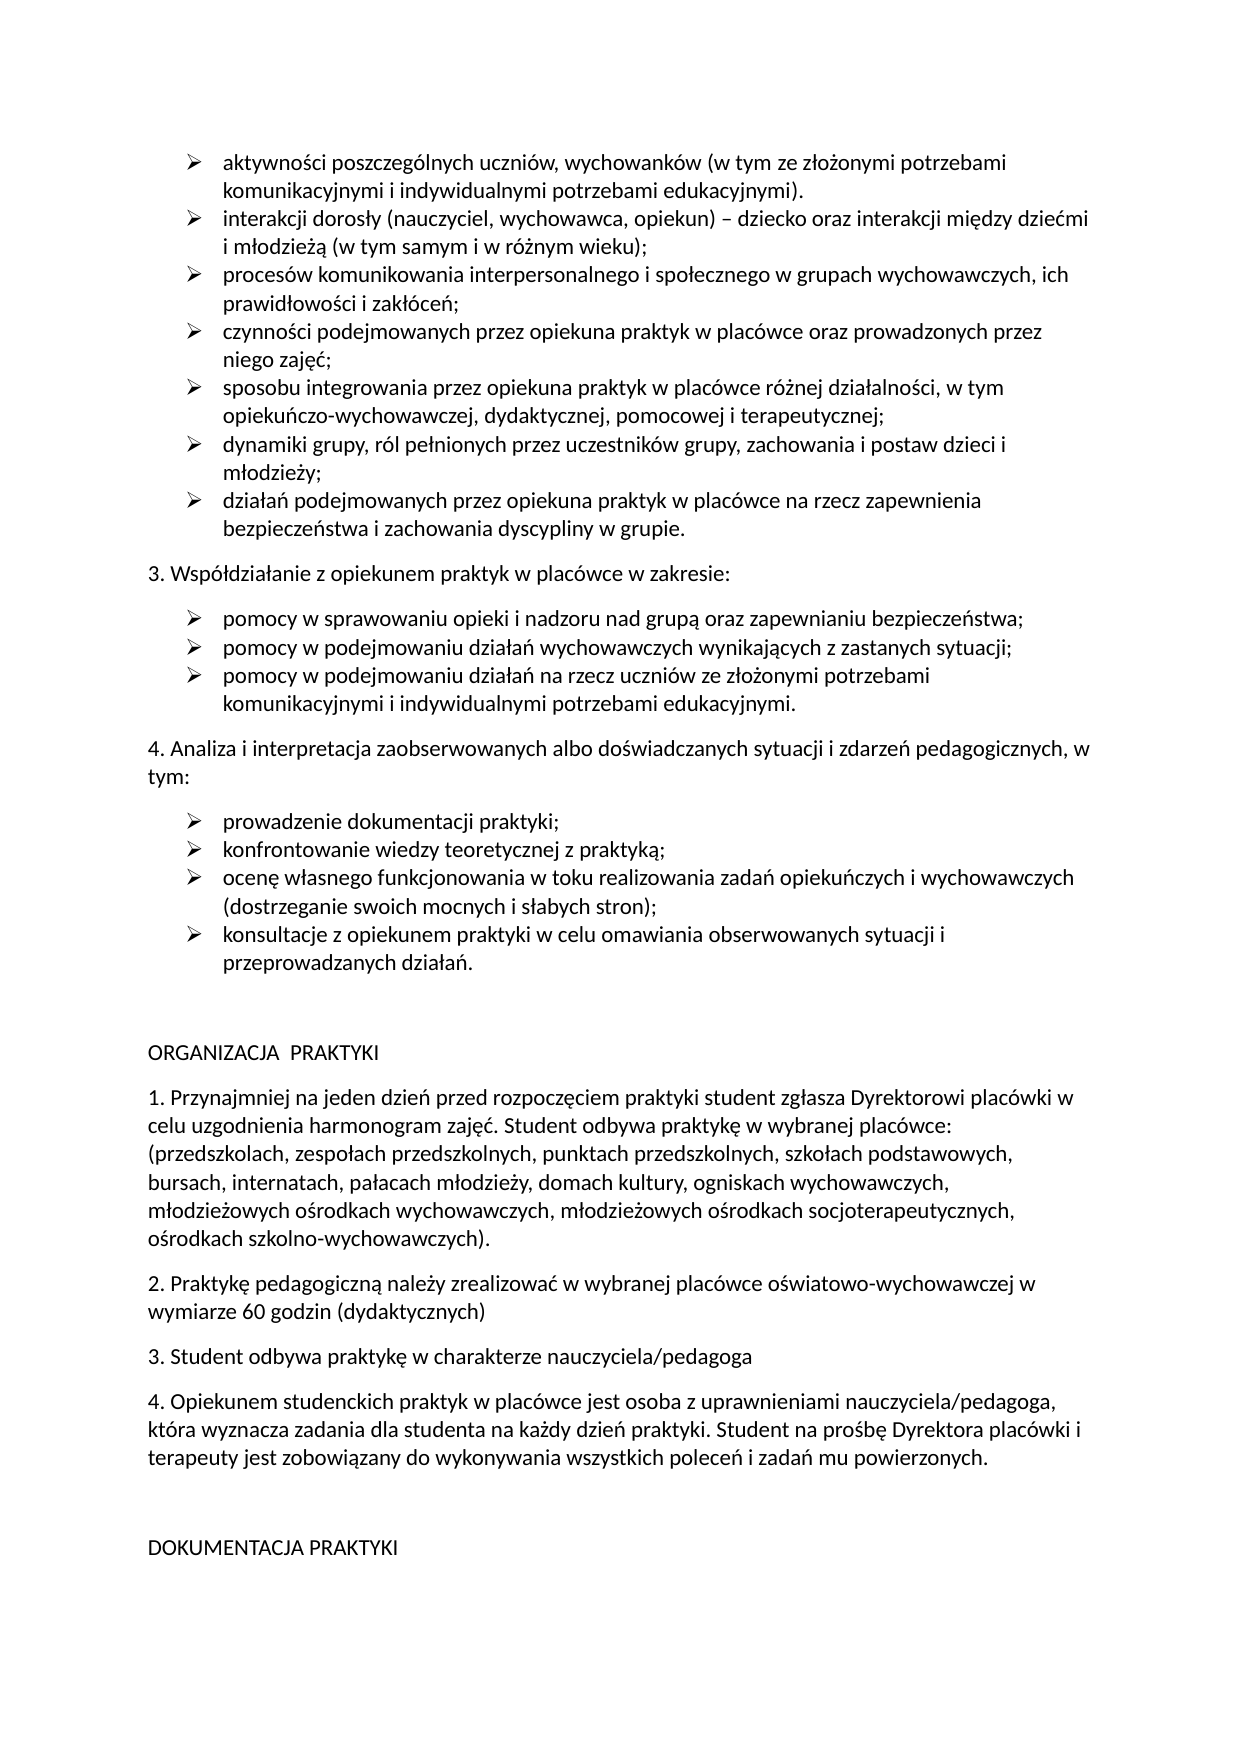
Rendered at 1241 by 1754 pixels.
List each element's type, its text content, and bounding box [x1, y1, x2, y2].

text 3. Student odbywa praktykę w charakterze nauczyciela/pedagoga [148, 1342, 1093, 1370]
list działań podejmowanych przez opiekuna praktyk w placówce na rzecz zapewnienia bezpieczeństwa i zachowania dyscypliny w grupie. [185, 486, 1093, 543]
list pomocy w podejmowaniu działań wychowawczych wynikających z zastanych sytuacji; [185, 633, 1093, 661]
list pomocy w podejmowaniu działań na rzecz uczniów ze złożonymi potrzebami komunikacyjnymi i indywidualnymi potrzebami edukacyjnymi. [185, 661, 1093, 717]
list pomocy w sprawowaniu opieki i nadzoru nad grupą oraz zapewnianiu bezpieczeństwa; [185, 604, 1093, 632]
list ocenę własnego funkcjonowania w toku realizowania zadań opiekuńczych i wychowawczych (dostrzeganie swoich mocnych i słabych stron); [185, 863, 1093, 920]
text 1. Przynajmniej na jeden dzień przed rozpoczęciem praktyki student zgłasza Dyrektorowi placówki w celu uzgodnienia harmonogram zajęć. Student odbywa praktykę w wybranej placówce: (przedszkolach, zespołach przedszkolnych, punktach przedszkolnych, szkołach podstawowych, bursach, internatach, pałacach młodzieży, domach kultury, ogniskach wychowawczych, młodzieżowych ośrodkach wychowawczych, młodzieżowych ośrodkach socjoterapeutycznych, ośrodkach szkolno-wychowawczych). [148, 1083, 1093, 1252]
list interakcji dorosły (nauczyciel, wychowawca, opiekun) – dziecko oraz interakcji między dziećmi i młodzieżą (w tym samym i w różnym wieku); [185, 204, 1093, 260]
text 4. Opiekunem studenckich praktyk w placówce jest osoba z uprawnieniami nauczyciela/pedagoga, która wyznacza zadania dla studenta na każdy dzień praktyki. Student na prośbę Dyrektora placówki i terapeuty jest zobowiązany do wykonywania wszystkich poleceń i zadań mu powierzonych. [148, 1387, 1093, 1471]
list prowadzenie dokumentacji praktyki; [185, 807, 1093, 835]
text 3. Współdziałanie z opiekunem praktyk w placówce w zakresie: [148, 559, 1093, 587]
text DOKUMENTACJA PRAKTYKI [148, 1533, 1093, 1561]
list konfrontowanie wiedzy teoretycznej z praktyką; [185, 835, 1093, 863]
text 2. Praktykę pedagogiczną należy zrealizować w wybranej placówce oświatowo-wychowawczej w wymiarze 60 godzin (dydaktycznych) [148, 1269, 1093, 1325]
list procesów komunikowania interpersonalnego i społecznego w grupach wychowawczych, ich prawidłowości i zakłóceń; [185, 261, 1093, 317]
list konsultacje z opiekunem praktyki w celu omawiania obserwowanych sytuacji i przeprowadzanych działań. [185, 920, 1093, 976]
text 4. Analiza i interpretacja zaobserwowanych albo doświadczanych sytuacji i zdarzeń pedagogicznych, w tym: [148, 734, 1093, 790]
list czynności podejmowanych przez opiekuna praktyk w placówce oraz prowadzonych przez niego zajęć; [185, 317, 1093, 373]
list aktywności poszczególnych uczniów, wychowanków (w tym ze złożonymi potrzebami komunikacyjnymi i indywidualnymi potrzebami edukacyjnymi). [185, 148, 1093, 204]
list dynamiki grupy, ról pełnionych przez uczestników grupy, zachowania i postaw dzieci i młodzieży; [185, 430, 1093, 486]
text ORGANIZACJA PRAKTYKI [148, 1038, 1093, 1066]
list sposobu integrowania przez opiekuna praktyk w placówce różnej działalności, w tym opiekuńczo-wychowawczej, dydaktycznej, pomocowej i terapeutycznej; [185, 373, 1093, 430]
